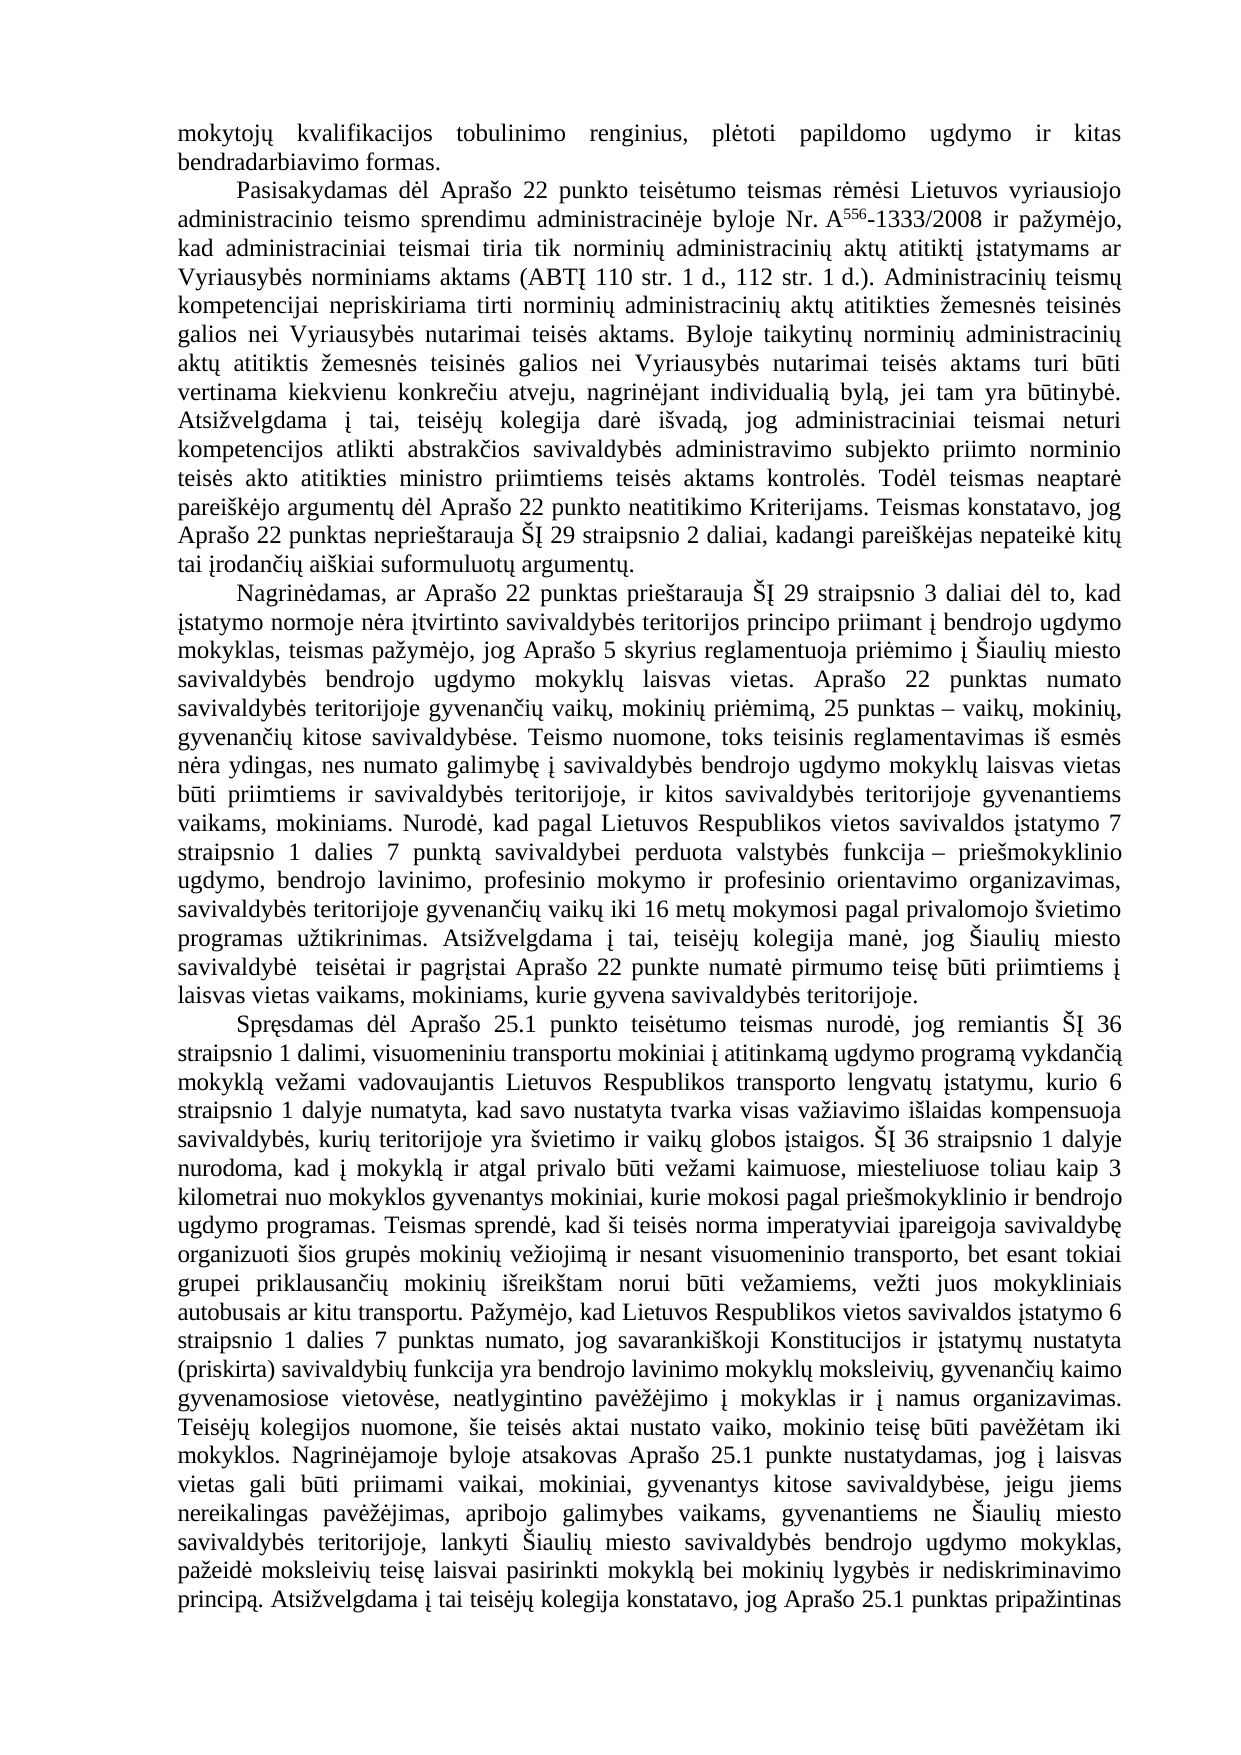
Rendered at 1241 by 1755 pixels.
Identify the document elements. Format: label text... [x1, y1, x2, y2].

text mokytojų kvalifikacijos tobulinimo renginius, plėtoti papildomo ugdymo ir kitas bendradarbiavimo formas. [177, 118, 1122, 176]
text Nagrinėdamas, ar Aprašo 22 punktas prieštarauja ŠĮ 29 straipsnio 3 daliai dėl to, kad įstatymo normoje nėra įtvirtinto savivaldybės teritorijos principo priimant į bendrojo ugdymo mokyklas, teismas pažymėjo, jog Aprašo 5 skyrius reglamentuoja priėmimo į Šiaulių miesto savivaldybės bendrojo ugdymo mokyklų laisvas vietas. Aprašo 22 punktas numato savivaldybės teritorijoje gyvenančių vaikų, mokinių priėmimą, 25 punktas – vaikų, mokinių, gyvenančių kitose savivaldybėse. Teismo nuomone, toks teisinis reglamentavimas iš esmės nėra ydingas, nes numato galimybę į savivaldybės bendrojo ugdymo mokyklų laisvas vietas būti priimtiems ir savivaldybės teritorijoje, ir kitos savivaldybės teritorijoje gyvenantiems vaikams, mokiniams. Nurodė, kad pagal Lietuvos Respublikos vietos savivaldos įstatymo 7 straipsnio 1 dalies 7 punktą savivaldybei perduota valstybės funkcija – priešmokyklinio ugdymo, bendrojo lavinimo, profesinio mokymo ir profesinio orientavimo organizavimas, savivaldybės teritorijoje gyvenančių vaikų iki 16 metų mokymosi pagal privalomojo švietimo programas užtikrinimas. Atsižvelgdama į tai, teisėjų kolegija manė, jog Šiaulių miesto savivaldybė teisėtai ir pagrįstai Aprašo 22 punkte numatė pirmumo teisę būti priimtiems į laisvas vietas vaikams, mokiniams, kurie gyvena savivaldybės teritorijoje. [177, 578, 1122, 1009]
text Pasisakydamas dėl Aprašo 22 punkto teisėtumo teismas rėmėsi Lietuvos vyriausiojo administracinio teismo sprendimu administracinėje byloje Nr. A556-1333/2008 ir pažymėjo, kad administraciniai teismai tiria tik norminių administracinių aktų atitiktį įstatymams ar Vyriausybės norminiams aktams (ABTĮ 110 str. 1 d., 112 str. 1 d.). Administracinių teismų kompetencijai nepriskiriama tirti norminių administracinių aktų atitikties žemesnės teisinės galios nei Vyriausybės nutarimai teisės aktams. Byloje taikytinų norminių administracinių aktų atitiktis žemesnės teisinės galios nei Vyriausybės nutarimai teisės aktams turi būti vertinama kiekvienu konkrečiu atveju, nagrinėjant individualią bylą, jei tam yra būtinybė. Atsižvelgdama į tai, teisėjų kolegija darė išvadą, jog administraciniai teismai neturi kompetencijos atlikti abstrakčios savivaldybės administravimo subjekto priimto norminio teisės akto atitikties ministro priimtiems teisės aktams kontrolės. Todėl teismas neaptarė pareiškėjo argumentų dėl Aprašo 22 punkto neatitikimo Kriterijams. Teismas konstatavo, jog Aprašo 22 punktas neprieštarauja ŠĮ 29 straipsnio 2 daliai, kadangi pareiškėjas nepateikė kitų tai įrodančių aiškiai suformuluotų argumentų. [177, 176, 1122, 578]
text Spręsdamas dėl Aprašo 25.1 punkto teisėtumo teismas nurodė, jog remiantis ŠĮ 36 straipsnio 1 dalimi, visuomeniniu transportu mokiniai į atitinkamą ugdymo programą vykdančią mokyklą vežami vadovaujantis Lietuvos Respublikos transporto lengvatų įstatymu, kurio 6 straipsnio 1 dalyje numatyta, kad savo nustatyta tvarka visas važiavimo išlaidas kompensuoja savivaldybės, kurių teritorijoje yra švietimo ir vaikų globos įstaigos. ŠĮ 36 straipsnio 1 dalyje nurodoma, kad į mokyklą ir atgal privalo būti vežami kaimuose, miesteliuose toliau kaip 3 kilometrai nuo mokyklos gyvenantys mokiniai, kurie mokosi pagal priešmokyklinio ir bendrojo ugdymo programas. Teismas sprendė, kad ši teisės norma imperatyviai įpareigoja savivaldybę organizuoti šios grupės mokinių vežiojimą ir nesant visuomeninio transporto, bet esant tokiai grupei priklausančių mokinių išreikštam norui būti vežamiems, vežti juos mokykliniais autobusais ar kitu transportu. Pažymėjo, kad Lietuvos Respublikos vietos savivaldos įstatymo 6 straipsnio 1 dalies 7 punktas numato, jog savarankiškoji Konstitucijos ir įstatymų nustatyta (priskirta) savivaldybių funkcija yra bendrojo lavinimo mokyklų moksleivių, gyvenančių kaimo gyvenamosiose vietovėse, neatlygintino pavėžėjimo į mokyklas ir į namus organizavimas. Teisėjų kolegijos nuomone, šie teisės aktai nustato vaiko, mokinio teisę būti pavėžėtam iki mokyklos. Nagrinėjamoje byloje atsakovas Aprašo 25.1 punkte nustatydamas, jog į laisvas vietas gali būti priimami vaikai, mokiniai, gyvenantys kitose savivaldybėse, jeigu jiems nereikalingas pavėžėjimas, apribojo galimybes vaikams, gyvenantiems ne Šiaulių miesto savivaldybės teritorijoje, lankyti Šiaulių miesto savivaldybės bendrojo ugdymo mokyklas, pažeidė moksleivių teisę laisvai pasirinkti mokyklą bei mokinių lygybės ir nediskriminavimo principą. Atsižvelgdama į tai teisėjų kolegija konstatavo, jog Aprašo 25.1 punktas pripažintinas [177, 1009, 1122, 1613]
